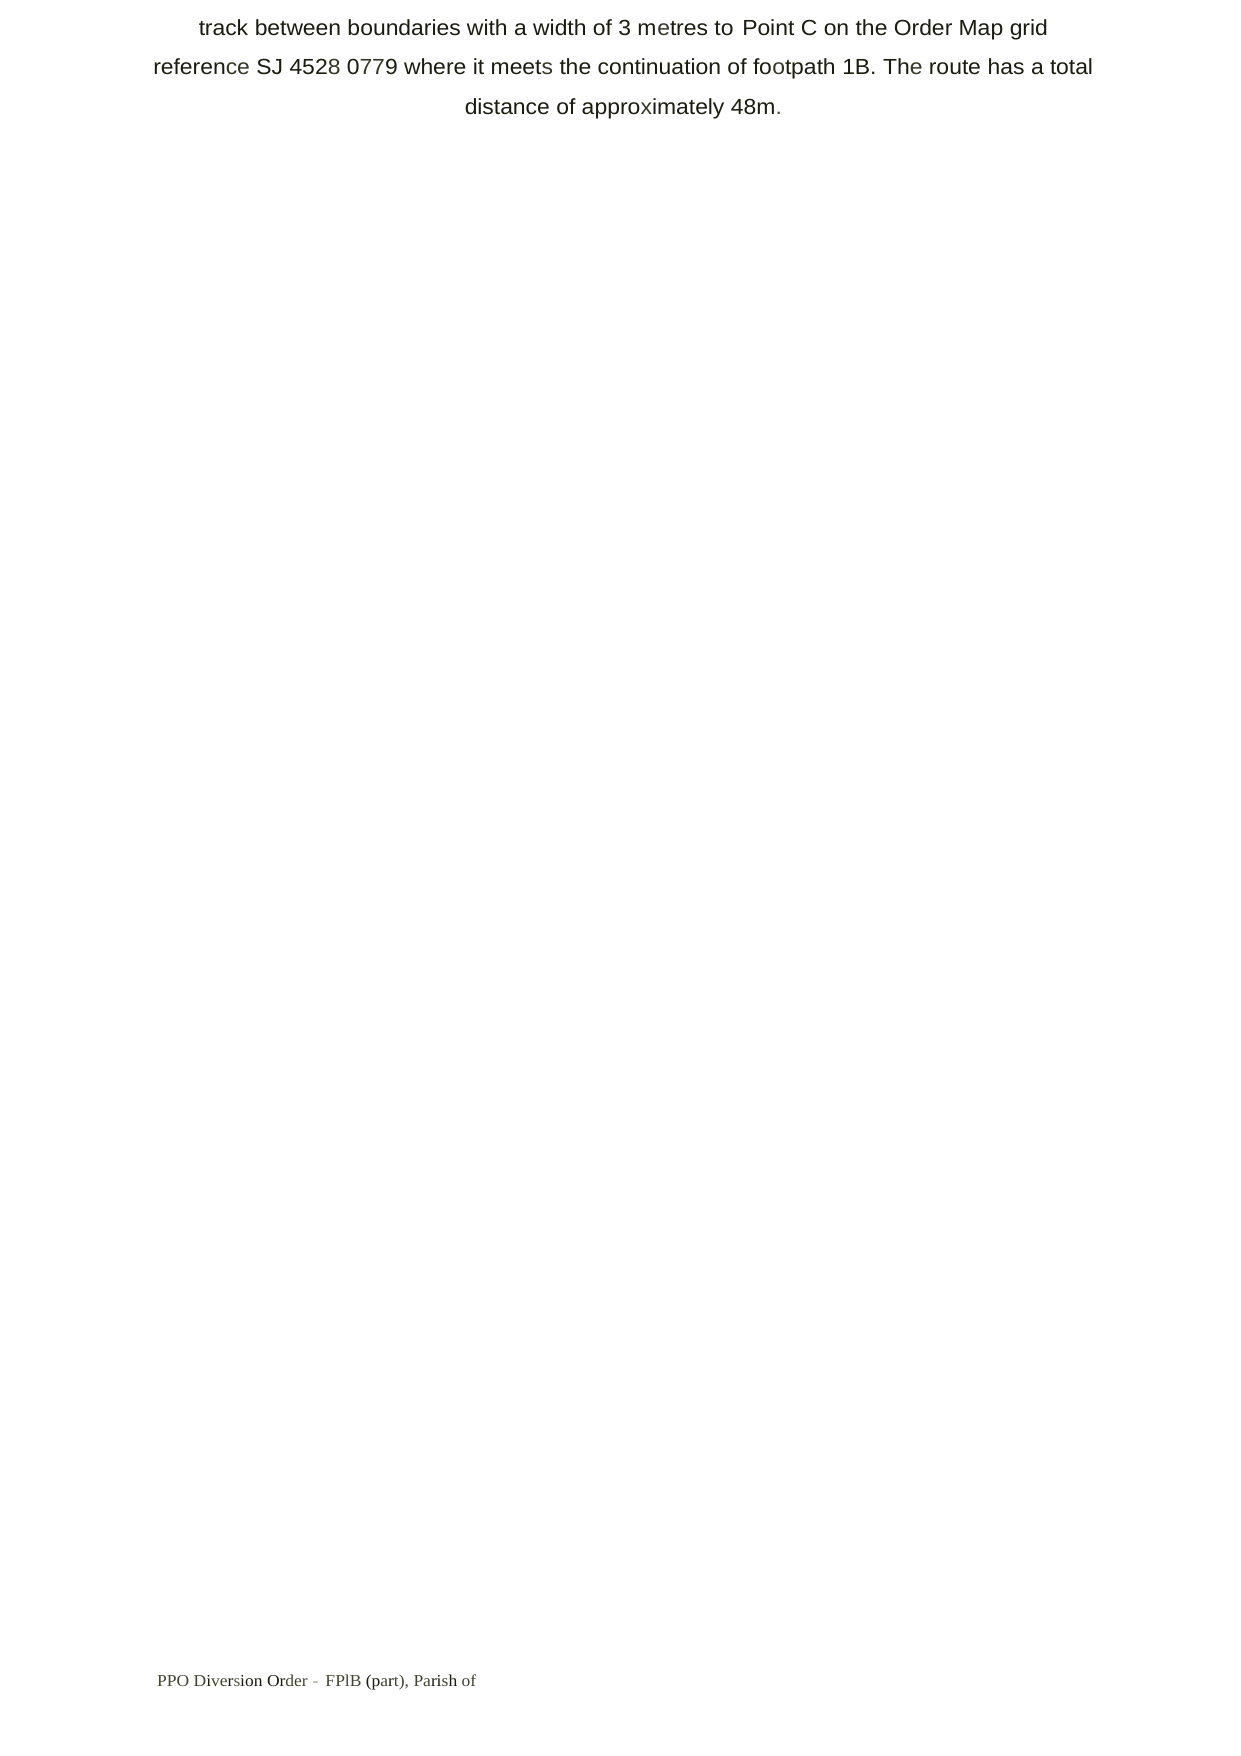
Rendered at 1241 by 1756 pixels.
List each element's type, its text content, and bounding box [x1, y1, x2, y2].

text track between boundaries with a width of 3 metres to Point C on the Order Map grid reference SJ 4528 0779 where it meets the continuation of footpath 1B. The route has a total distance of approximately 48m. [149, 14, 1094, 119]
